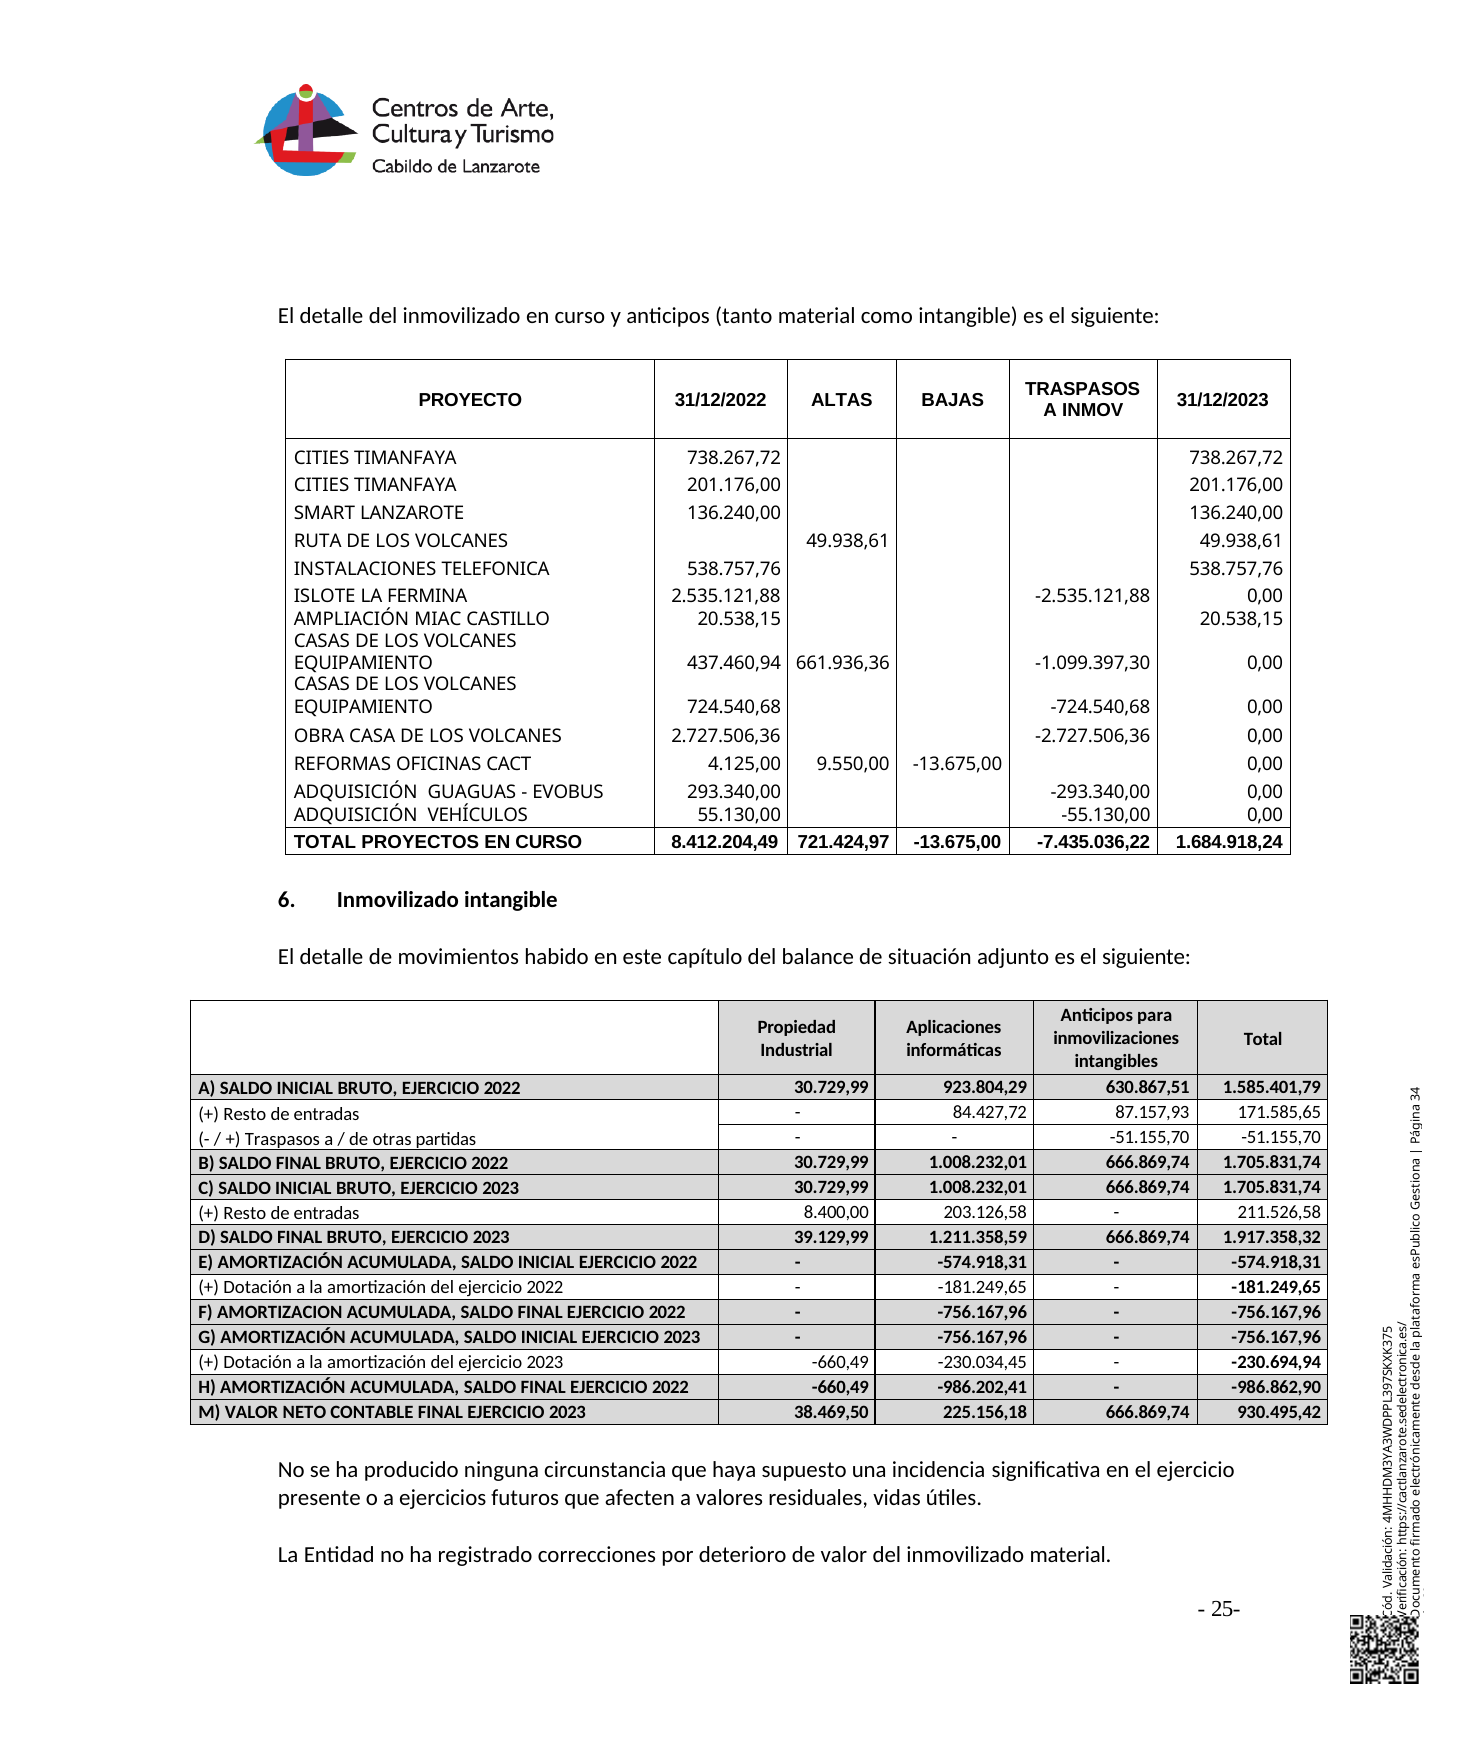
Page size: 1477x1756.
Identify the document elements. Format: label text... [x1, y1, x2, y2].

table_cell - [1034, 1300, 1197, 1324]
table_cell 171.585,65 [1198, 1100, 1327, 1124]
table_cell -230.694,94 [1198, 1350, 1327, 1374]
table_cell [655, 675, 787, 696]
table_cell -986.862,90 [1198, 1375, 1327, 1399]
table_cell ISLOTE LA FERMINA [286, 580, 654, 608]
picture [253, 84, 554, 176]
table_cell -55.130,00 [1010, 804, 1157, 827]
table_cell F) AMORTIZACION ACUMULADA, SALDO FINAL EJERCICIO 2022 [191, 1300, 718, 1324]
table_header [191, 1001, 718, 1074]
table_cell [897, 654, 1009, 675]
table_cell [1010, 553, 1157, 580]
table_cell 9.550,00 [788, 748, 896, 776]
table_cell -7.435.036,22 [1010, 828, 1157, 854]
table_cell -574.918,31 [876, 1250, 1033, 1274]
table_header 31/12/2022 [655, 360, 787, 438]
table_cell -756.167,96 [876, 1300, 1033, 1324]
table_cell 49.938,61 [1158, 525, 1290, 552]
table_cell 437.460,94 [655, 654, 787, 675]
table_cell 30.729,99 [719, 1075, 874, 1099]
table_cell -51.155,70 [1034, 1125, 1197, 1149]
table_cell [655, 525, 787, 552]
table_cell [788, 804, 896, 827]
table_cell [897, 439, 1009, 469]
table_cell -660,49 [719, 1350, 874, 1374]
table_cell [788, 696, 896, 720]
table_cell [897, 776, 1009, 803]
table_cell - [719, 1275, 874, 1299]
table_cell [897, 497, 1009, 525]
table_cell CITIES TIMANFAYA [286, 439, 654, 469]
table_cell - [719, 1325, 874, 1349]
table_cell (+) Resto de entradas [191, 1200, 718, 1224]
table_cell [897, 675, 1009, 696]
table_cell RUTA DE LOS VOLCANES [286, 525, 654, 552]
table_cell 738.267,72 [1158, 439, 1290, 469]
table_cell EQUIPAMIENTO [286, 654, 654, 675]
table_header PROYECTO [286, 360, 654, 438]
table_cell 666.869,74 [1034, 1175, 1197, 1199]
table_cell ADQUISICIÓN VEHÍCULOS [286, 804, 654, 827]
table_cell 201.176,00 [655, 470, 787, 497]
table_cell 721.424,97 [788, 828, 896, 854]
table_header BAJAS [897, 360, 1009, 438]
table_cell - [876, 1125, 1033, 1149]
table_cell AMPLIACIÓN MIAC CASTILLO [286, 608, 654, 632]
table_cell -13.675,00 [897, 828, 1009, 854]
table_cell 20.538,15 [1158, 608, 1290, 632]
table_cell 1.684.918,24 [1158, 828, 1290, 854]
table_cell [897, 608, 1009, 632]
table_cell OBRA CASA DE LOS VOLCANES [286, 720, 654, 748]
table_cell D) SALDO FINAL BRUTO, EJERCICIO 2023 [191, 1225, 718, 1249]
table_cell -724.540,68 [1010, 696, 1157, 720]
table_cell -660,49 [719, 1375, 874, 1399]
table_cell [1010, 525, 1157, 552]
table_cell C) SALDO INICIAL BRUTO, EJERCICIO 2023 [191, 1175, 718, 1199]
table_cell 30.729,99 [719, 1175, 874, 1199]
table_cell -1.099.397,30 [1010, 654, 1157, 675]
table_cell [788, 776, 896, 803]
table_cell [788, 470, 896, 497]
text - 25- [162, 1595, 1241, 1621]
table_cell -756.167,96 [1198, 1300, 1327, 1324]
table_cell [788, 632, 896, 653]
table_cell [1010, 470, 1157, 497]
text La Entidad no ha registrado correcciones por deterioro de valor del inmovilizado material. [278, 1540, 1380, 1568]
table_cell 0,00 [1158, 654, 1290, 675]
table_cell -574.918,31 [1198, 1250, 1327, 1274]
table_cell 293.340,00 [655, 776, 787, 803]
table_cell -756.167,96 [1198, 1325, 1327, 1349]
table_cell 0,00 [1158, 748, 1290, 776]
table_cell - [1034, 1375, 1197, 1399]
table_cell 666.869,74 [1034, 1150, 1197, 1174]
table_cell [897, 804, 1009, 827]
table_cell (+) Dotación a la amortización del ejercicio 2023 [191, 1350, 718, 1374]
table_cell INSTALACIONES TELEFONICA [286, 553, 654, 580]
table_cell 1.211.358,59 [876, 1225, 1033, 1249]
table_header Anticipos para inmovilizaciones intangibles [1034, 1001, 1197, 1074]
table_cell 8.412.204,49 [655, 828, 787, 854]
table_cell 724.540,68 [655, 696, 787, 720]
table_header Aplicaciones informáticas [876, 1001, 1033, 1074]
table_cell [788, 553, 896, 580]
text Documento firmado electrónicamente desde la plataforma esPublico Gestiona | Página 34 de 60 [1408, 1085, 1424, 1620]
table_cell 49.938,61 [788, 525, 896, 552]
table_cell (+) Dotación a la amortización del ejercicio 2022 [191, 1275, 718, 1299]
table_cell 136.240,00 [1158, 497, 1290, 525]
table_cell A) SALDO INICIAL BRUTO, EJERCICIO 2022 [191, 1075, 718, 1099]
table_header TRASPASOS A INMOV [1010, 360, 1157, 438]
table_cell [1010, 748, 1157, 776]
table_cell [1010, 439, 1157, 469]
table_cell 211.526,58 [1198, 1200, 1327, 1224]
table_cell - [1034, 1325, 1197, 1349]
table_cell 20.538,15 [655, 608, 787, 632]
table_cell CASAS DE LOS VOLCANES [286, 675, 654, 696]
table_cell REFORMAS OFICINAS CACT [286, 748, 654, 776]
table_cell 666.869,74 [1034, 1400, 1197, 1424]
table_header ALTAS [788, 360, 896, 438]
table_cell 738.267,72 [655, 439, 787, 469]
table_cell B) SALDO FINAL BRUTO, EJERCICIO 2022 [191, 1150, 718, 1174]
text Cód. Validación: 4MHHDM3YA3WDPPL397SKXK375 [1380, 1085, 1394, 1615]
table_cell 538.757,76 [655, 553, 787, 580]
table_cell 2.535.121,88 [655, 580, 787, 608]
table_cell 4.125,00 [655, 748, 787, 776]
table_cell -756.167,96 [876, 1325, 1033, 1349]
table_cell 87.157,93 [1034, 1100, 1197, 1124]
subtitle Inmovilizado intangible [278, 885, 1432, 913]
table_cell 0,00 [1158, 696, 1290, 720]
table_cell 84.427,72 [876, 1100, 1033, 1124]
table_cell ADQUISICIÓN GUAGUAS - EVOBUS [286, 776, 654, 803]
table_cell 666.869,74 [1034, 1225, 1197, 1249]
table_cell [897, 580, 1009, 608]
table_cell 38.469,50 [719, 1400, 874, 1424]
table_cell [1158, 675, 1290, 696]
table_cell 203.126,58 [876, 1200, 1033, 1224]
table_cell [897, 632, 1009, 653]
table_cell [1010, 497, 1157, 525]
table_cell [897, 470, 1009, 497]
table_header Propiedad Industrial [719, 1001, 874, 1074]
table_cell H) AMORTIZACIÓN ACUMULADA, SALDO FINAL EJERCICIO 2022 [191, 1375, 718, 1399]
table_cell 0,00 [1158, 720, 1290, 748]
table_cell EQUIPAMIENTO [286, 696, 654, 720]
table_cell [788, 720, 896, 748]
table_cell [897, 720, 1009, 748]
table_cell CITIES TIMANFAYA [286, 470, 654, 497]
text No se ha producido ninguna circunstancia que haya supuesto una incidencia significativa en el ejercicio presente o a ejercicios futuros que afecten a valores residuales, vidas útiles. [278, 1455, 1249, 1511]
table_cell -181.249,65 [876, 1275, 1033, 1299]
table_cell G) AMORTIZACIÓN ACUMULADA, SALDO INICIAL EJERCICIO 2023 [191, 1325, 718, 1349]
table_cell [897, 525, 1009, 552]
text El detalle de movimientos habido en este capítulo del balance de situación adjunto es el siguiente: [278, 942, 1432, 970]
table_cell - [719, 1250, 874, 1274]
table_cell 1.917.358,32 [1198, 1225, 1327, 1249]
table_cell E) AMORTIZACIÓN ACUMULADA, SALDO INICIAL EJERCICIO 2022 [191, 1250, 718, 1274]
text Verificación: https://cactlanzarote.sedelectronica.es/ [1395, 1085, 1408, 1615]
table_cell -293.340,00 [1010, 776, 1157, 803]
table_cell 1.585.401,79 [1198, 1075, 1327, 1099]
table_cell [655, 632, 787, 653]
table_cell [1010, 608, 1157, 632]
table_cell - [1034, 1275, 1197, 1299]
table_cell 2.727.506,36 [655, 720, 787, 748]
table_cell 0,00 [1158, 804, 1290, 827]
table_cell [1010, 632, 1157, 653]
table_cell - [1034, 1200, 1197, 1224]
table_header Total [1198, 1001, 1327, 1074]
table_cell 1.008.232,01 [876, 1175, 1033, 1199]
table_cell -986.202,41 [876, 1375, 1033, 1399]
table_cell [788, 608, 896, 632]
table_cell 0,00 [1158, 776, 1290, 803]
table_cell -2.727.506,36 [1010, 720, 1157, 748]
table_cell -230.034,45 [876, 1350, 1033, 1374]
table_cell [1010, 675, 1157, 696]
table_cell CASAS DE LOS VOLCANES [286, 632, 654, 653]
table_cell - [1034, 1350, 1197, 1374]
table_cell [788, 675, 896, 696]
table_cell (+) Resto de entradas (- / +) Traspasos a / de otras partidas [191, 1100, 718, 1149]
table_cell [1158, 632, 1290, 653]
picture [1350, 1615, 1419, 1684]
table_cell - [719, 1125, 874, 1149]
table_cell -181.249,65 [1198, 1275, 1327, 1299]
table_cell [788, 439, 896, 469]
table_cell [897, 553, 1009, 580]
table_cell 225.156,18 [876, 1400, 1033, 1424]
table_cell - [719, 1100, 874, 1124]
table_cell 30.729,99 [719, 1150, 874, 1174]
table_cell [788, 497, 896, 525]
table_cell 1.705.831,74 [1198, 1150, 1327, 1174]
table_cell 136.240,00 [655, 497, 787, 525]
table_cell - [719, 1300, 874, 1324]
table_cell 630.867,51 [1034, 1075, 1197, 1099]
text El detalle del inmovilizado en curso y anticipos (tanto material como intangible) es el siguiente: [278, 301, 1432, 329]
table_cell [788, 580, 896, 608]
table_cell SMART LANZAROTE [286, 497, 654, 525]
table_cell [897, 696, 1009, 720]
table_cell 923.804,29 [876, 1075, 1033, 1099]
table_cell -2.535.121,88 [1010, 580, 1157, 608]
table_cell 661.936,36 [788, 654, 896, 675]
table_header 31/12/2023 [1158, 360, 1290, 438]
table_cell 201.176,00 [1158, 470, 1290, 497]
table_cell M) VALOR NETO CONTABLE FINAL EJERCICIO 2023 [191, 1400, 718, 1424]
table_cell 8.400,00 [719, 1200, 874, 1224]
table_cell -51.155,70 [1198, 1125, 1327, 1149]
table_cell -13.675,00 [897, 748, 1009, 776]
table_cell 1.008.232,01 [876, 1150, 1033, 1174]
table_cell 55.130,00 [655, 804, 787, 827]
table_cell - [1034, 1250, 1197, 1274]
table_cell TOTAL PROYECTOS EN CURSO [286, 828, 654, 854]
table_cell 0,00 [1158, 580, 1290, 608]
table_cell 930.495,42 [1198, 1400, 1327, 1424]
table_cell 1.705.831,74 [1198, 1175, 1327, 1199]
table_cell 39.129,99 [719, 1225, 874, 1249]
table_cell 538.757,76 [1158, 553, 1290, 580]
